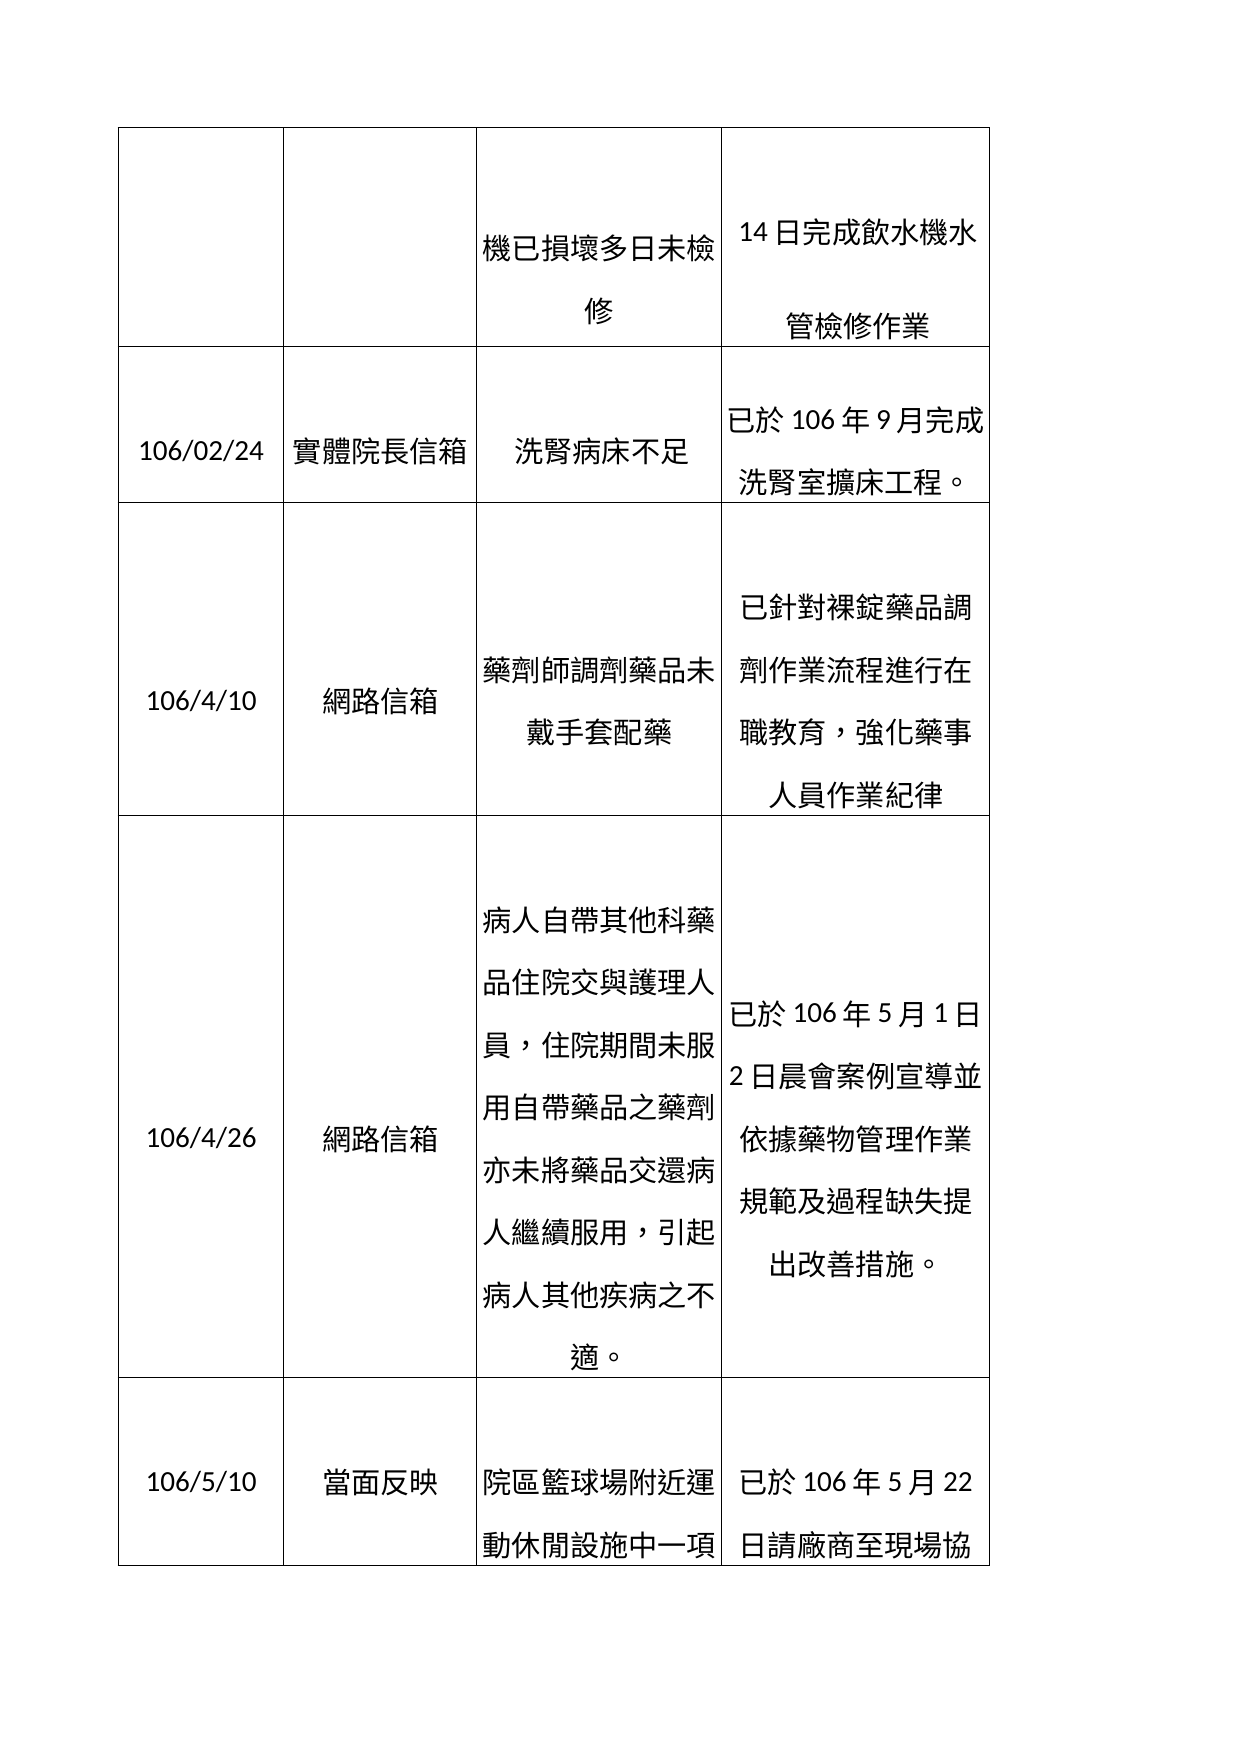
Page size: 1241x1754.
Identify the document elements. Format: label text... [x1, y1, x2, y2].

table_cell 機已損壞多日未檢修 [477, 128, 721, 346]
table_cell [284, 128, 476, 346]
table_cell [119, 128, 283, 346]
table_cell 藥劑師調劑藥品未戴手套配藥 [477, 503, 721, 814]
table_cell 院區籃球場附近運動休閒設施中一項 [477, 1378, 721, 1564]
table_cell 106/4/26 [119, 816, 283, 1377]
table_cell 106/5/10 [119, 1378, 283, 1564]
table_cell 14日完成飲水機水 管檢修作業 [722, 128, 989, 346]
table_cell 洗腎病床不足 [477, 347, 721, 502]
table_cell 病人自帶其他科藥品住院交與護理人員，住院期間未服用自帶藥品之藥劑亦未將藥品交還病人繼續服用，引起病人其他疾病之不適。 [477, 816, 721, 1377]
table_cell 已於106年9月完成洗腎室擴床工程。 [722, 347, 989, 502]
table_cell 已針對裸錠藥品調劑作業流程進行在職教育，強化藥事人員作業紀律 [722, 503, 989, 814]
table_cell 106/4/10 [119, 503, 283, 814]
table_cell 已於106年5月1日2日晨會案例宣導並依據藥物管理作業規範及過程缺失提出改善措施。 [722, 816, 989, 1377]
table_cell 實體院長信箱 [284, 347, 476, 502]
table_cell 當面反映 [284, 1378, 476, 1564]
table_cell 已於106年5月22日請廠商至現場協 [722, 1378, 989, 1564]
table_cell 106/02/24 [119, 347, 283, 502]
table_cell 網路信箱 [284, 503, 476, 814]
table_cell 網路信箱 [284, 816, 476, 1377]
